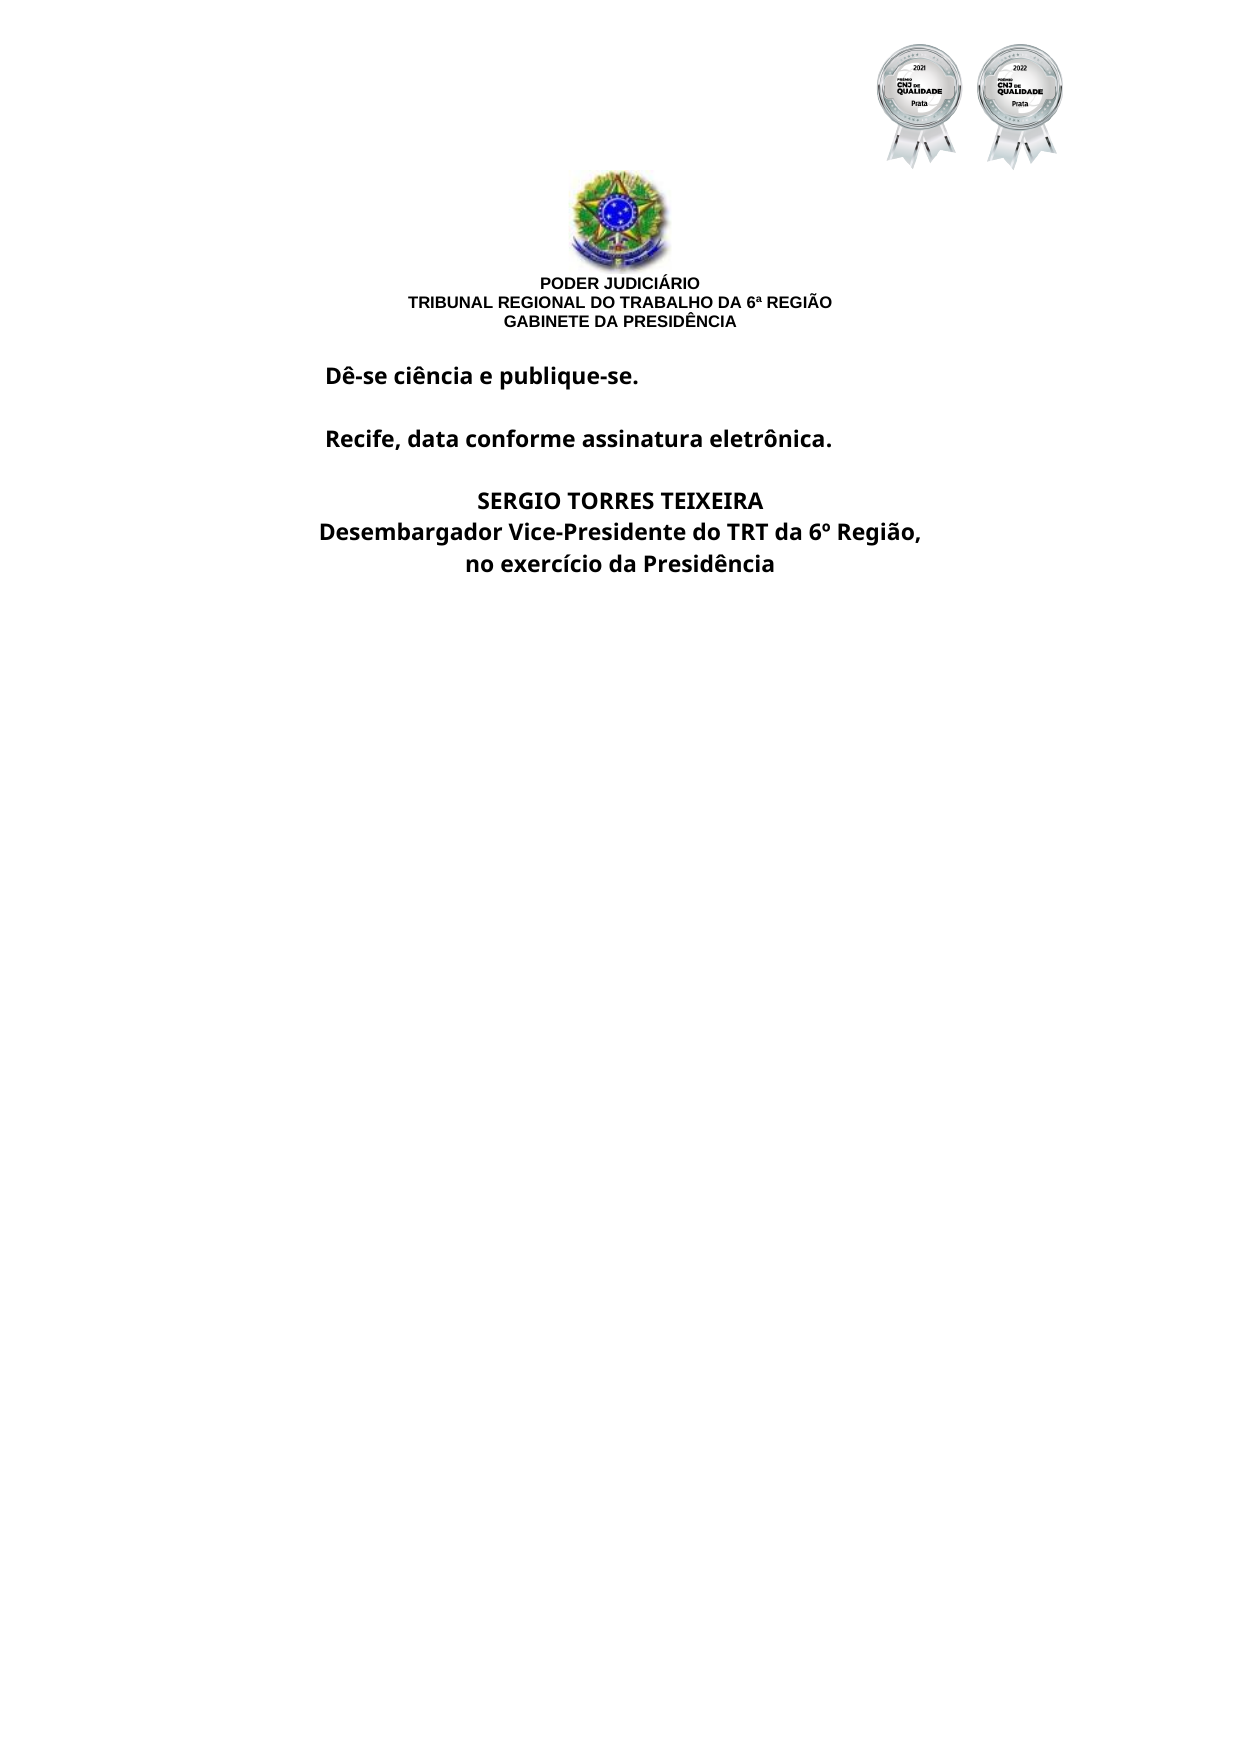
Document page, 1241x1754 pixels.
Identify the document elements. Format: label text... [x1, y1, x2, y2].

picture [857, 43, 1064, 171]
picture [568, 170, 672, 274]
text Dê-se ciência e publique-se. [177, 360, 1063, 391]
text Recife, data conforme assinatura eletrônica. [177, 422, 1063, 454]
text SERGIO TORRES TEIXEIRA Desembargador Vice-Presidente do TRT da 6º Região, [177, 485, 1063, 547]
text no exercício da Presidência [177, 547, 1063, 579]
